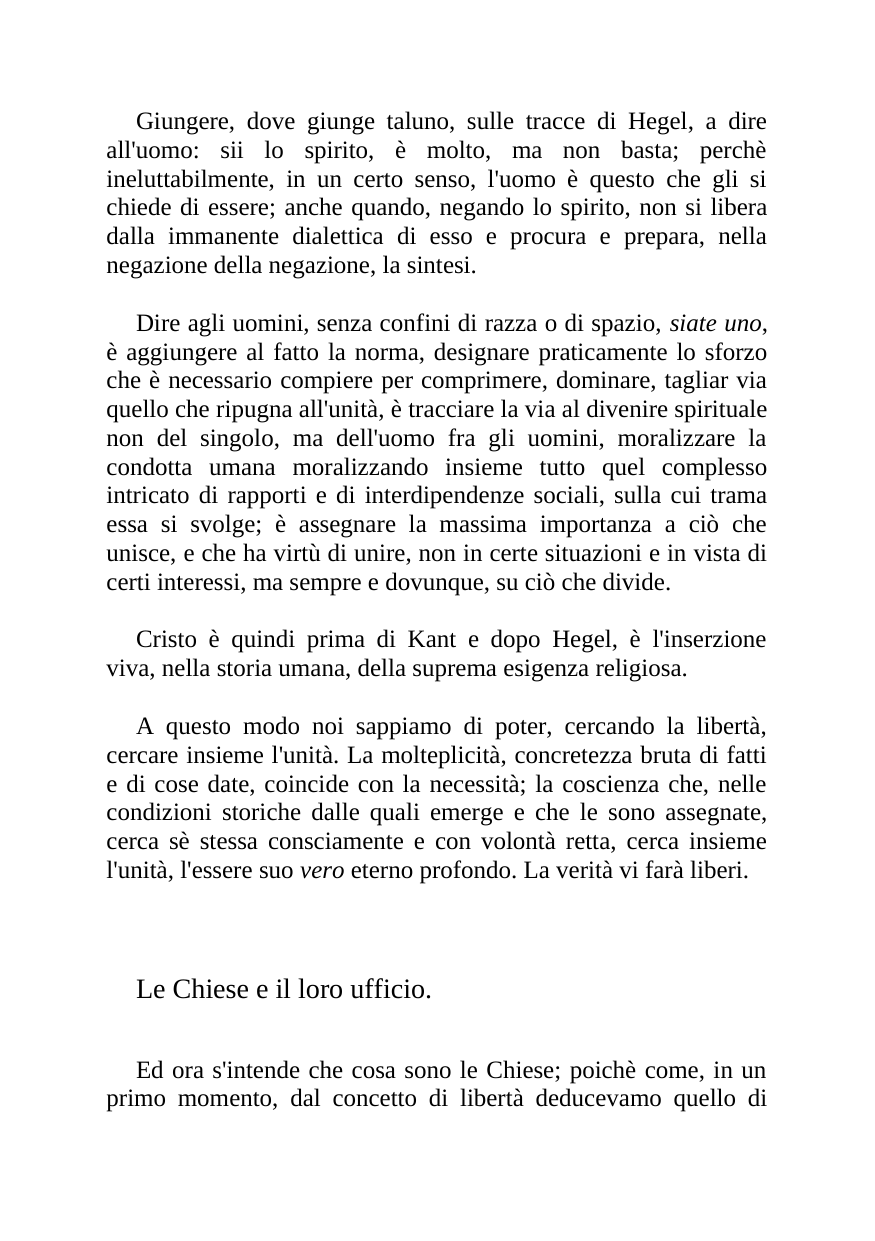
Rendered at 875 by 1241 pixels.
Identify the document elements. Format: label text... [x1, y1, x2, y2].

text A questo modo noi sappiamo di poter, cercando la libertà, cercare insieme l'unità. La molteplicità, concretezza bruta di fatti e di cose date, coincide con la necessità; la coscienza che, nelle condizioni storiche dalle quali emerge e che le sono assegnate, cerca sè stessa consciamente e con volontà retta, cerca insieme l'unità, l'essere suo vero eterno profondo. La verità vi farà liberi. [106, 711, 768, 884]
text Dire agli uomini, senza confini di razza o di spazio, siate uno, è aggiungere al fatto la norma, designare praticamente lo sforzo che è necessario compiere per comprimere, dominare, tagliar via quello che ripugna all'unità, è tracciare la via al divenire spirituale non del singolo, ma dell'uomo fra gli uomini, moralizzare la condotta umana moralizzando insieme tutto quel complesso intricato di rapporti e di interdipendenze sociali, sulla cui trama essa si svolge; è assegnare la massima importanza a ciò che unisce, e che ha virtù di unire, non in certe situazioni e in vista di certi interessi, ma sempre e dovunque, su ciò che divide. [106, 308, 768, 595]
text Ed ora s'intende che cosa sono le Chiese; poichè come, in un primo momento, dal concetto di libertà deducevamo quello di [106, 1055, 768, 1112]
text Cristo è quindi prima di Kant e dopo Hegel, è l'inserzione viva, nella storia umana, della suprema esigenza religiosa. [106, 624, 768, 682]
subtitle Le Chiese e il loro ufficio. [106, 972, 768, 1005]
text Giungere, dove giunge taluno, sulle tracce di Hegel, a dire all'uomo: sii lo spirito, è molto, ma non basta; perchè ineluttabilmente, in un certo senso, l'uomo è questo che gli si chiede di essere; anche quando, negando lo spirito, non si libera dalla immanente dialettica di esso e procura e prepara, nella negazione della negazione, la sintesi. [106, 106, 768, 279]
